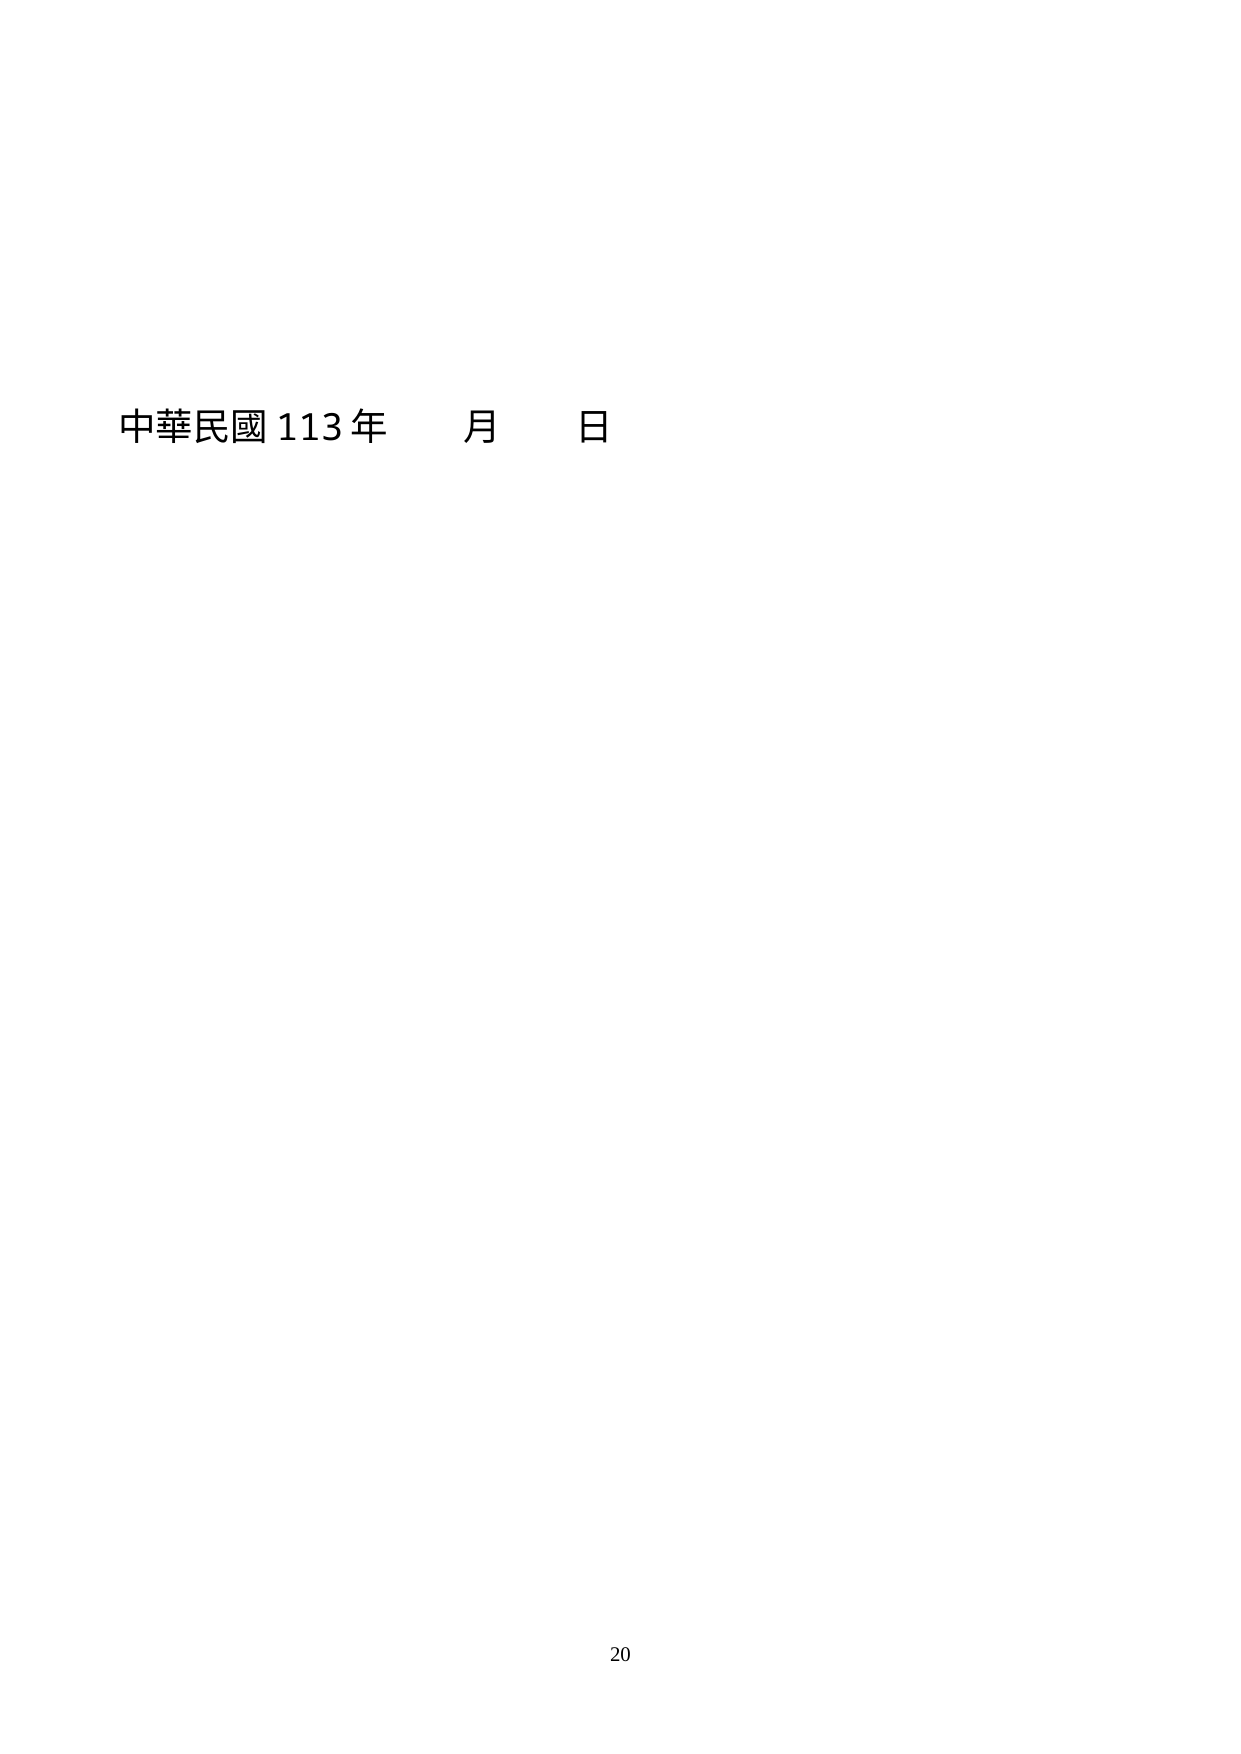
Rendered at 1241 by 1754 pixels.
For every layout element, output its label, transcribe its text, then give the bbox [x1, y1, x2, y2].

text 中華民國113年 月 日 [118, 382, 1122, 444]
